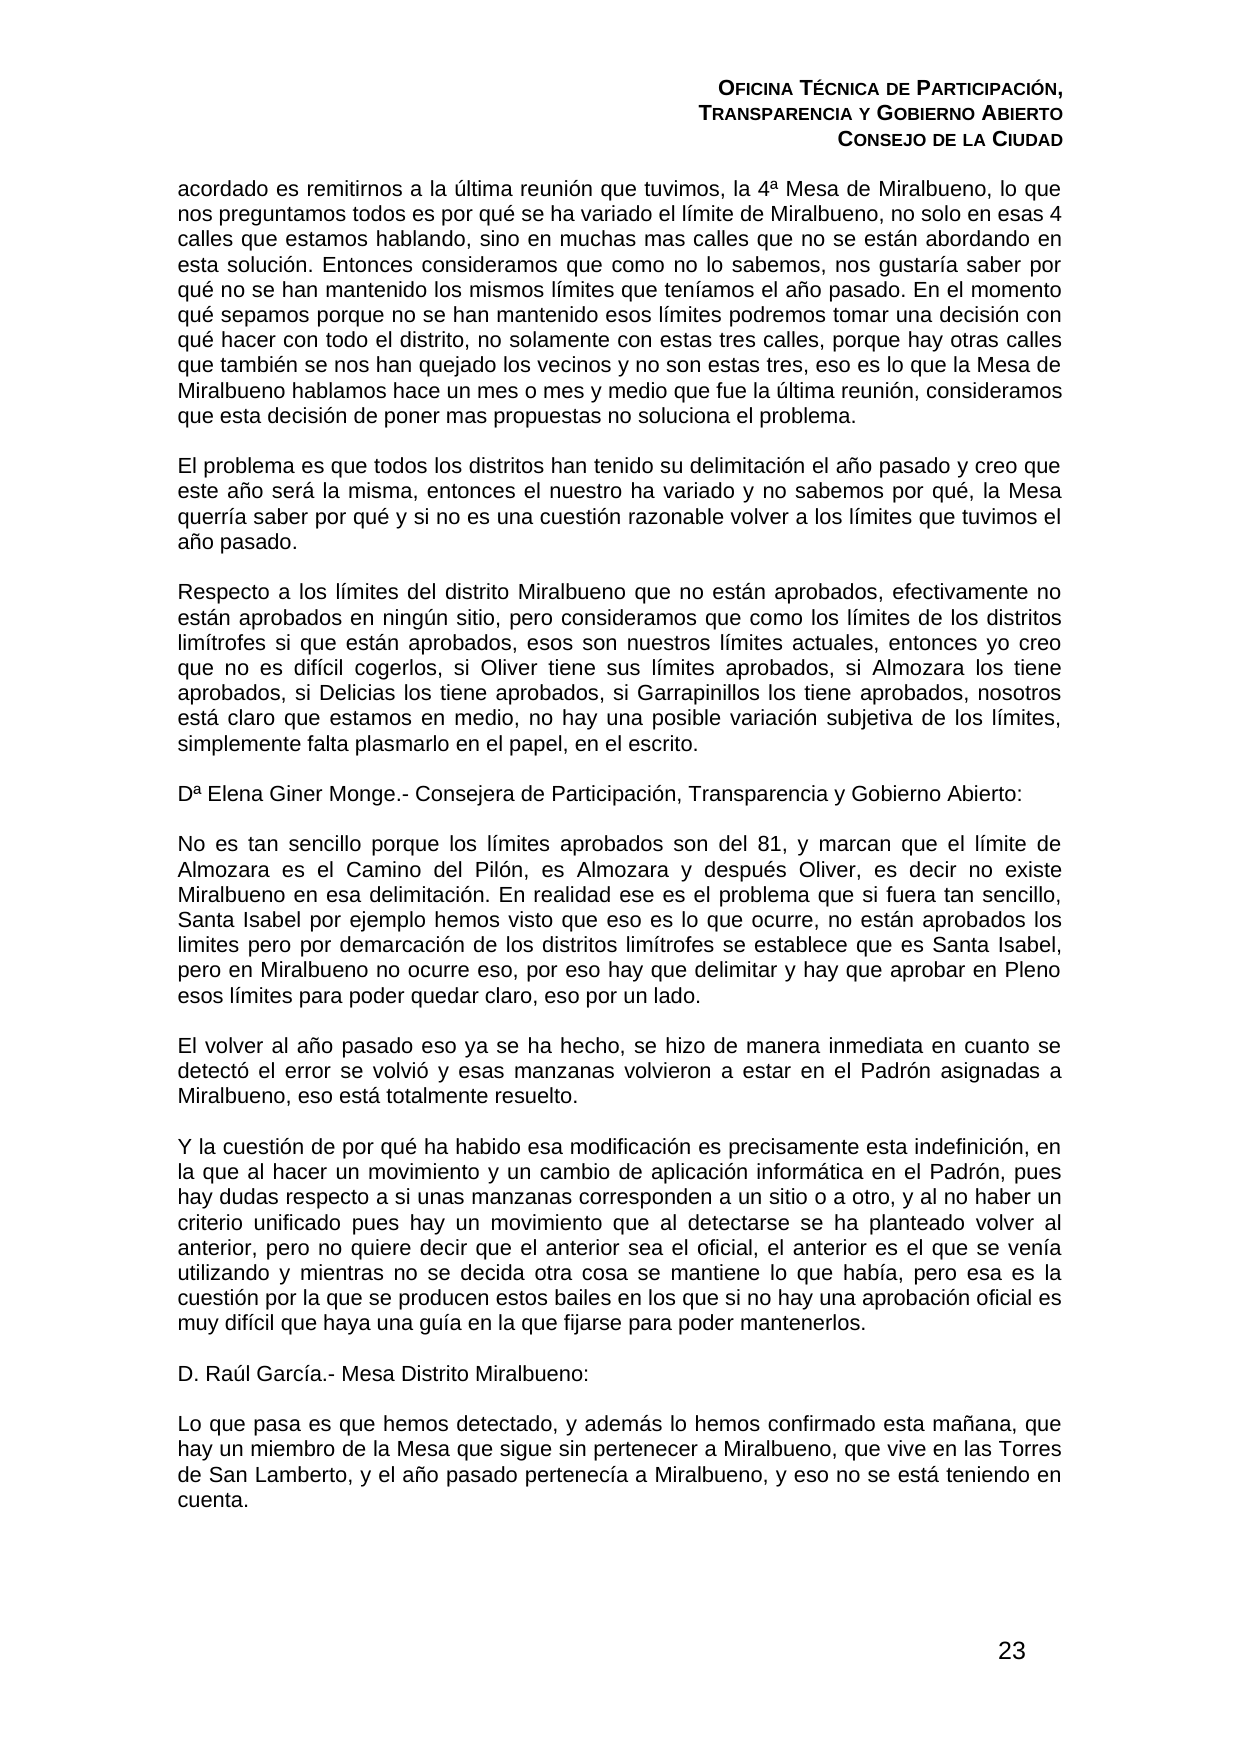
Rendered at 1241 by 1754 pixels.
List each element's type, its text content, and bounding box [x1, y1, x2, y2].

text El volver al año pasado eso ya se ha hecho, se hizo de manera inmediata en cuanto se detectó el error se volvió y esas manzanas volvieron a estar en el Padrón asignadas a Miralbueno, eso está totalmente resuelto. [177, 1033, 1063, 1108]
text Lo que pasa es que hemos detectado, y además lo hemos confirmado esta mañana, que hay un miembro de la Mesa que sigue sin pertenecer a Miralbueno, que vive en las Torres de San Lamberto, y el año pasado pertenecía a Miralbueno, y eso no se está teniendo en cuenta. [177, 1411, 1063, 1512]
text El problema es que todos los distritos han tenido su delimitación el año pasado y creo que este año será la misma, entonces el nuestro ha variado y no sabemos por qué, la Mesa querría saber por qué y si no es una cuestión razonable volver a los límites que tuvimos el año pasado. [177, 453, 1063, 554]
text acordado es remitirnos a la última reunión que tuvimos, la 4ª Mesa de Miralbueno, lo que nos preguntamos todos es por qué se ha variado el límite de Miralbueno, no solo en esas 4 calles que estamos hablando, sino en muchas mas calles que no se están abordando en esta solución. Entonces consideramos que como no lo sabemos, nos gustaría saber por qué no se han mantenido los mismos límites que teníamos el año pasado. En el momento qué sepamos porque no se han mantenido esos límites podremos tomar una decisión con qué hacer con todo el distrito, no solamente con estas tres calles, porque hay otras calles que también se nos han quejado los vecinos y no son estas tres, eso es lo que la Mesa de Miralbueno hablamos hace un mes o mes y medio que fue la última reunión, consideramos que esta decisión de poner mas propuestas no soluciona el problema. [177, 176, 1063, 428]
text Dª Elena Giner Monge.- Consejera de Participación, Transparencia y Gobierno Abierto: [177, 781, 1063, 806]
text Respecto a los límites del distrito Miralbueno que no están aprobados, efectivamente no están aprobados en ningún sitio, pero consideramos que como los límites de los distritos limítrofes si que están aprobados, esos son nuestros límites actuales, entonces yo creo que no es difícil cogerlos, si Oliver tiene sus límites aprobados, si Almozara los tiene aprobados, si Delicias los tiene aprobados, si Garrapinillos los tiene aprobados, nosotros está claro que estamos en medio, no hay una posible variación subjetiva de los límites, simplemente falta plasmarlo en el papel, en el escrito. [177, 579, 1063, 756]
text No es tan sencillo porque los límites aprobados son del 81, y marcan que el límite de Almozara es el Camino del Pilón, es Almozara y después Oliver, es decir no existe Miralbueno en esa delimitación. En realidad ese es el problema que si fuera tan sencillo, Santa Isabel por ejemplo hemos visto que eso es lo que ocurre, no están aprobados los limites pero por demarcación de los distritos limítrofes se establece que es Santa Isabel, pero en Miralbueno no ocurre eso, por eso hay que delimitar y hay que aprobar en Pleno esos límites para poder quedar claro, eso por un lado. [177, 831, 1063, 1008]
text D. Raúl García.- Mesa Distrito Miralbueno: [177, 1361, 1063, 1386]
text Y la cuestión de por qué ha habido esa modificación es precisamente esta indefinición, en la que al hacer un movimiento y un cambio de aplicación informática en el Padrón, pues hay dudas respecto a si unas manzanas corresponden a un sitio o a otro, y al no haber un criterio unificado pues hay un movimiento que al detectarse se ha planteado volver al anterior, pero no quiere decir que el anterior sea el oficial, el anterior es el que se venía utilizando y mientras no se decida otra cosa se mantiene lo que había, pero esa es la cuestión por la que se producen estos bailes en los que si no hay una aprobación oficial es muy difícil que haya una guía en la que fijarse para poder mantenerlos. [177, 1134, 1063, 1335]
